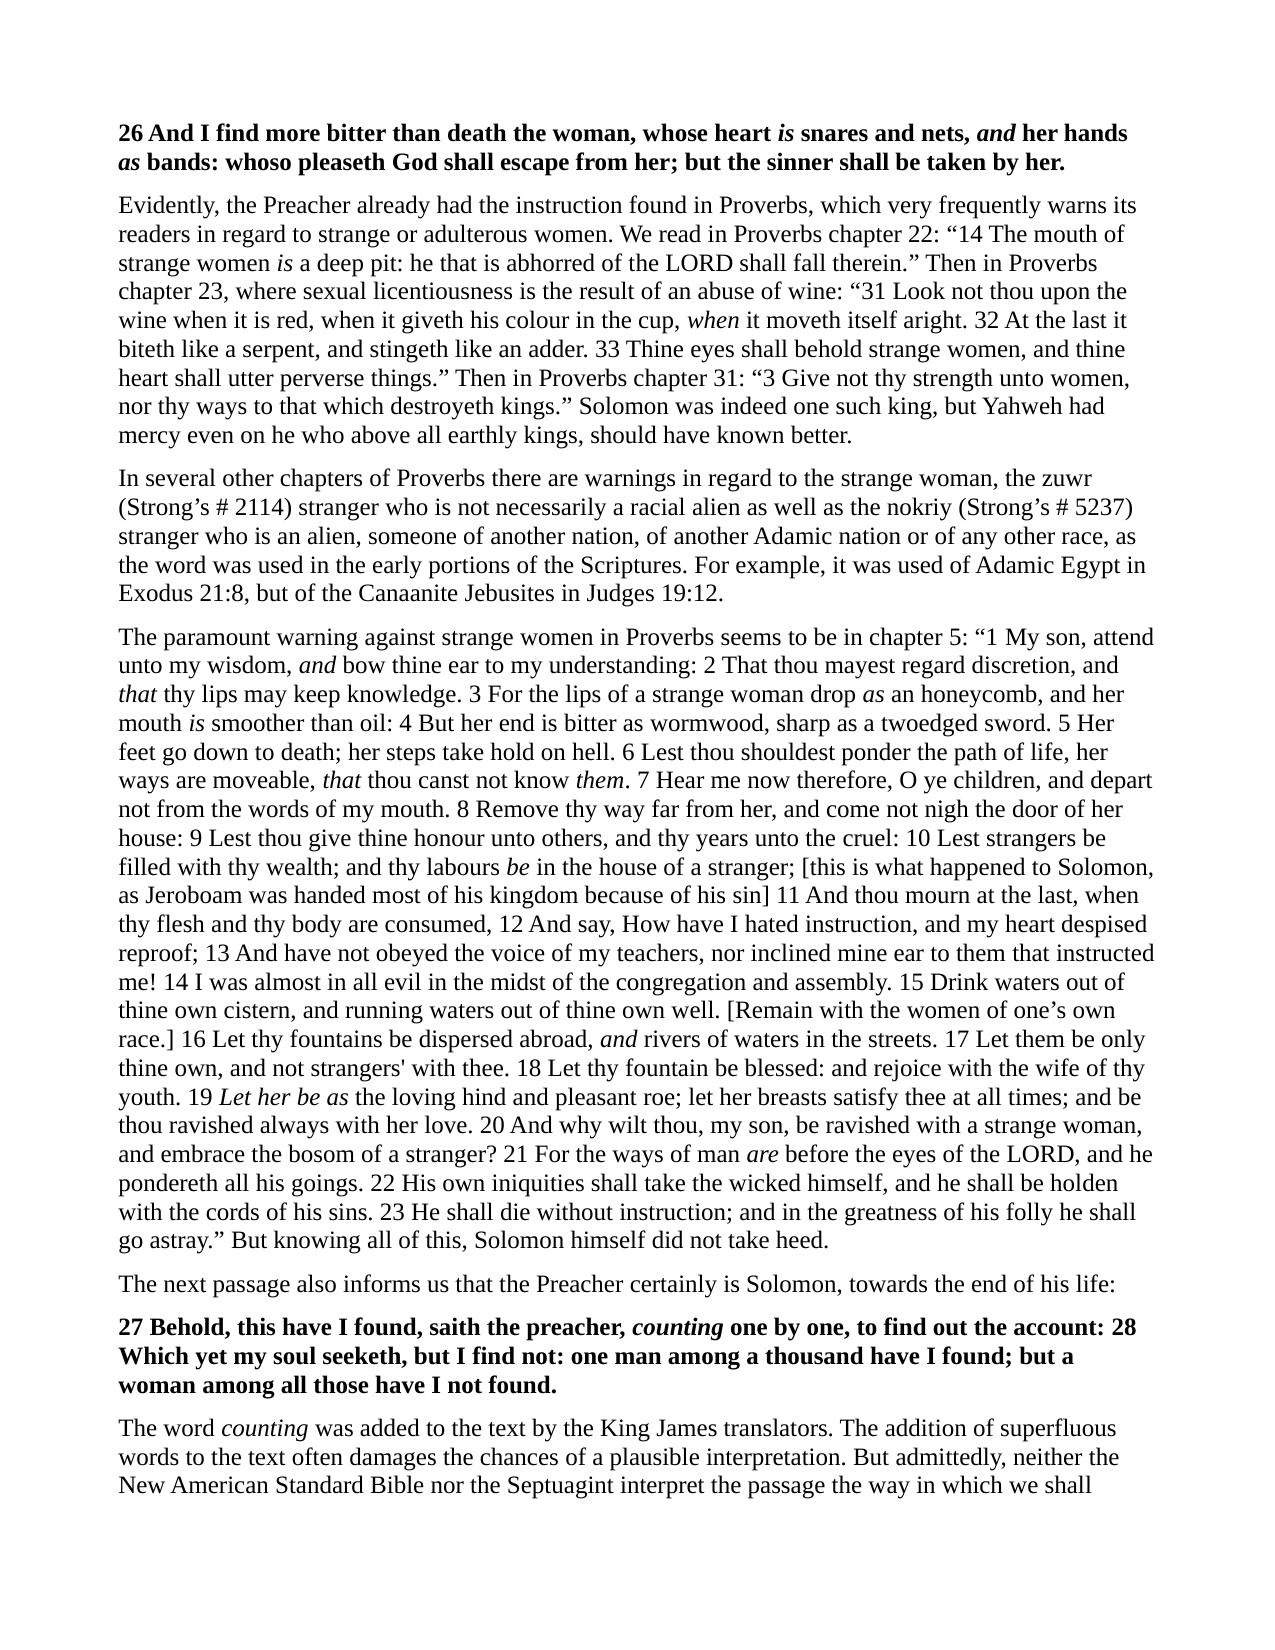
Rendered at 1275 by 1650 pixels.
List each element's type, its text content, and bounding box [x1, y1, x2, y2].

text In several other chapters of Proverbs there are warnings in regard to the strange woman, the zuwr (Strong’s # 2114) stranger who is not necessarily a racial alien as well as the nokriy (Strong’s # 5237) stranger who is an alien, someone of another nation, of another Adamic nation or of any other race, as the word was used in the early portions of the Scriptures. For example, it was used of Adamic Egypt in Exodus 21:8, but of the Canaanite Jebusites in Judges 19:12. [118, 463, 1157, 607]
text The word counting was added to the text by the King James translators. The addition of superfluous words to the text often damages the chances of a plausible interpretation. But admittedly, neither the New American Standard Bible nor the Septuagint interpret the passage the way in which we shall [118, 1413, 1157, 1499]
text The paramount warning against strange women in Proverbs seems to be in chapter 5: “1 My son, attend unto my wisdom, and bow thine ear to my understanding: 2 That thou mayest regard discretion, and that thy lips may keep knowledge. 3 For the lips of a strange woman drop as an honeycomb, and her mouth is smoother than oil: 4 But her end is bitter as wormwood, sharp as a twoedged sword. 5 Her feet go down to death; her steps take hold on hell. 6 Lest thou shouldest ponder the path of life, her ways are moveable, that thou canst not know them. 7 Hear me now therefore, O ye children, and depart not from the words of my mouth. 8 Remove thy way far from her, and come not nigh the door of her house: 9 Lest thou give thine honour unto others, and thy years unto the cruel: 10 Lest strangers be filled with thy wealth; and thy labours be in the house of a stranger; [this is what happened to Solomon, as Jeroboam was handed most of his kingdom because of his sin] 11 And thou mourn at the last, when thy flesh and thy body are consumed, 12 And say, How have I hated instruction, and my heart despised reproof; 13 And have not obeyed the voice of my teachers, nor inclined mine ear to them that instructed me! 14 I was almost in all evil in the midst of the congregation and assembly. 15 Drink waters out of thine own cistern, and running waters out of thine own well. [Remain with the women of one’s own race.] 16 Let thy fountains be dispersed abroad, and rivers of waters in the streets. 17 Let them be only thine own, and not strangers' with thee. 18 Let thy fountain be blessed: and rejoice with the wife of thy youth. 19 Let her be as the loving hind and pleasant roe; let her breasts satisfy thee at all times; and be thou ravished always with her love. 20 And why wilt thou, my son, be ravished with a strange woman, and embrace the bosom of a stranger? 21 For the ways of man are before the eyes of the LORD, and he pondereth all his goings. 22 His own iniquities shall take the wicked himself, and he shall be holden with the cords of his sins. 23 He shall die without instruction; and in the greatness of his folly he shall go astray.” But knowing all of this, Solomon himself did not take heed. [118, 622, 1157, 1254]
text The next passage also informs us that the Preacher certainly is Solomon, towards the end of his life: [118, 1269, 1157, 1298]
text 26 And I find more bitter than death the woman, whose heart is snares and nets, and her hands as bands: whoso pleaseth God shall escape from her; but the sinner shall be taken by her. [118, 118, 1157, 176]
text 27 Behold, this have I found, saith the preacher, counting one by one, to find out the account: 28 Which yet my soul seeketh, but I find not: one man among a thousand have I found; but a woman among all those have I not found. [118, 1312, 1157, 1398]
text Evidently, the Preacher already had the instruction found in Proverbs, which very frequently warns its readers in regard to strange or adulterous women. We read in Proverbs chapter 22: “14 The mouth of strange women is a deep pit: he that is abhorred of the LORD shall fall therein.” Then in Proverbs chapter 23, where sexual licentiousness is the result of an abuse of wine: “31 Look not thou upon the wine when it is red, when it giveth his colour in the cup, when it moveth itself aright. 32 At the last it biteth like a serpent, and stingeth like an adder. 33 Thine eyes shall behold strange women, and thine heart shall utter perverse things.” Then in Proverbs chapter 31: “3 Give not thy strength unto women, nor thy ways to that which destroyeth kings.” Solomon was indeed one such king, but Yahweh had mercy even on he who above all earthly kings, should have known better. [118, 190, 1157, 449]
